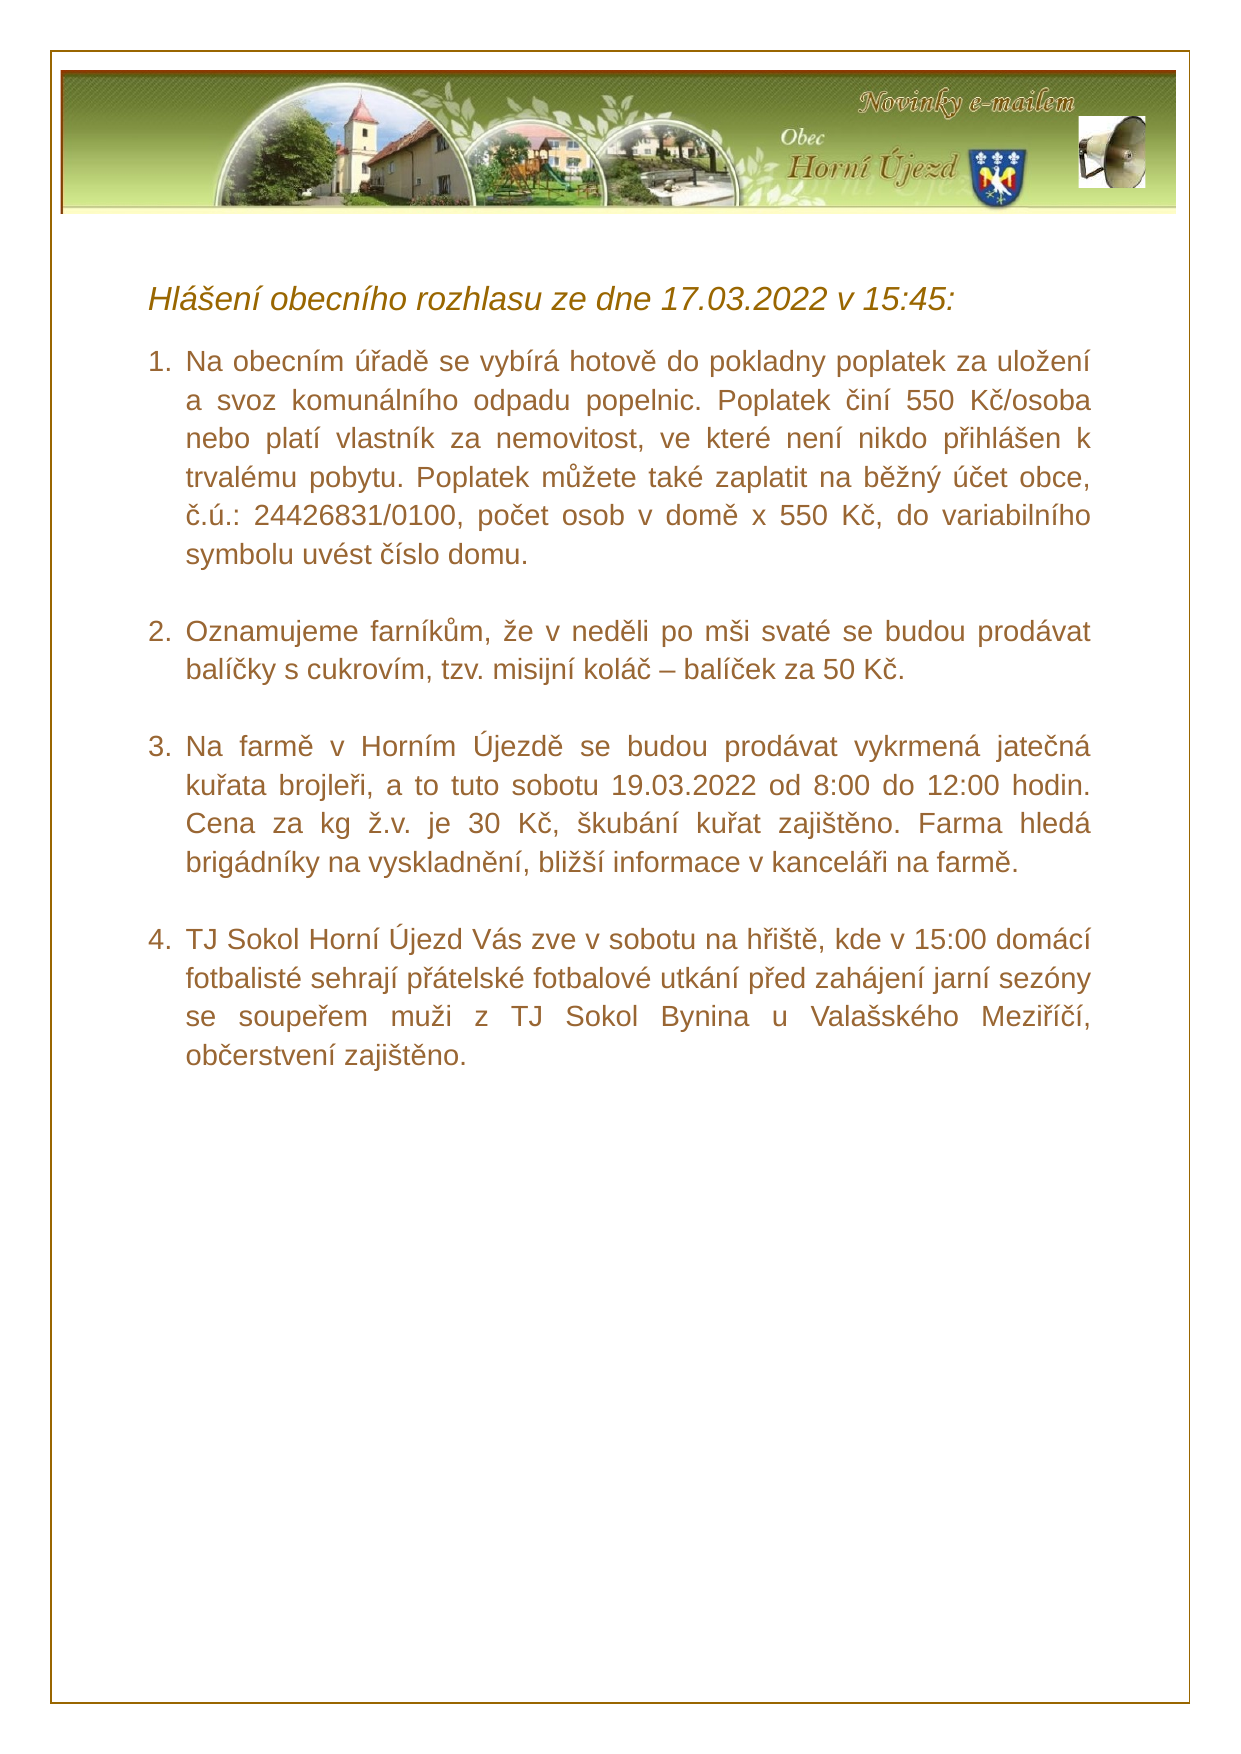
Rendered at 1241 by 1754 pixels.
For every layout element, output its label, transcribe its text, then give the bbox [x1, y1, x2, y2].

list Oznamujeme farníkům, že v neděli po mši svaté se budou prodávat balíčky s cukrovím, tzv. misijní koláč – balíček za 50 Kč. [148, 614, 1093, 686]
list TJ Sokol Horní Újezd Vás zve v sobotu na hřiště, kde v 15:00 domácí fotbalisté sehrají přátelské fotbalové utkání před zahájení jarní sezóny se soupeřem muži z TJ Sokol Bynina u Valašského Meziříčí, občerstvení zajištěno. [148, 922, 1093, 1071]
text Hlášení obecního rozhlasu ze dne 17.03.2022 v 15:45: [148, 279, 1093, 317]
list Na farmě v Horním Újezdě se budou prodávat vykrmená jatečná kuřata brojleři, a to tuto sobotu 19.03.2022 od 8:00 do 12:00 hodin. Cena za kg ž.v. je 30 Kč, škubání kuřat zajištěno. Farma hledá brigádníky na vyskladnění, bližší informace v kanceláři na farmě. [148, 729, 1093, 879]
picture [60, 70, 1181, 218]
list Na obecním úřadě se vybírá hotově do pokladny poplatek za uložení a svoz komunálního odpadu popelnic. Poplatek činí 550 Kč/osoba nebo platí vlastník za nemovitost, ve které není nikdo přihlášen k trvalému pobytu. Poplatek můžete také zaplatit na běžný účet obce, č.ú.: 24426831/0100, počet osob v domě x 550 Kč, do variabilního symbolu uvést číslo domu. [148, 344, 1093, 570]
